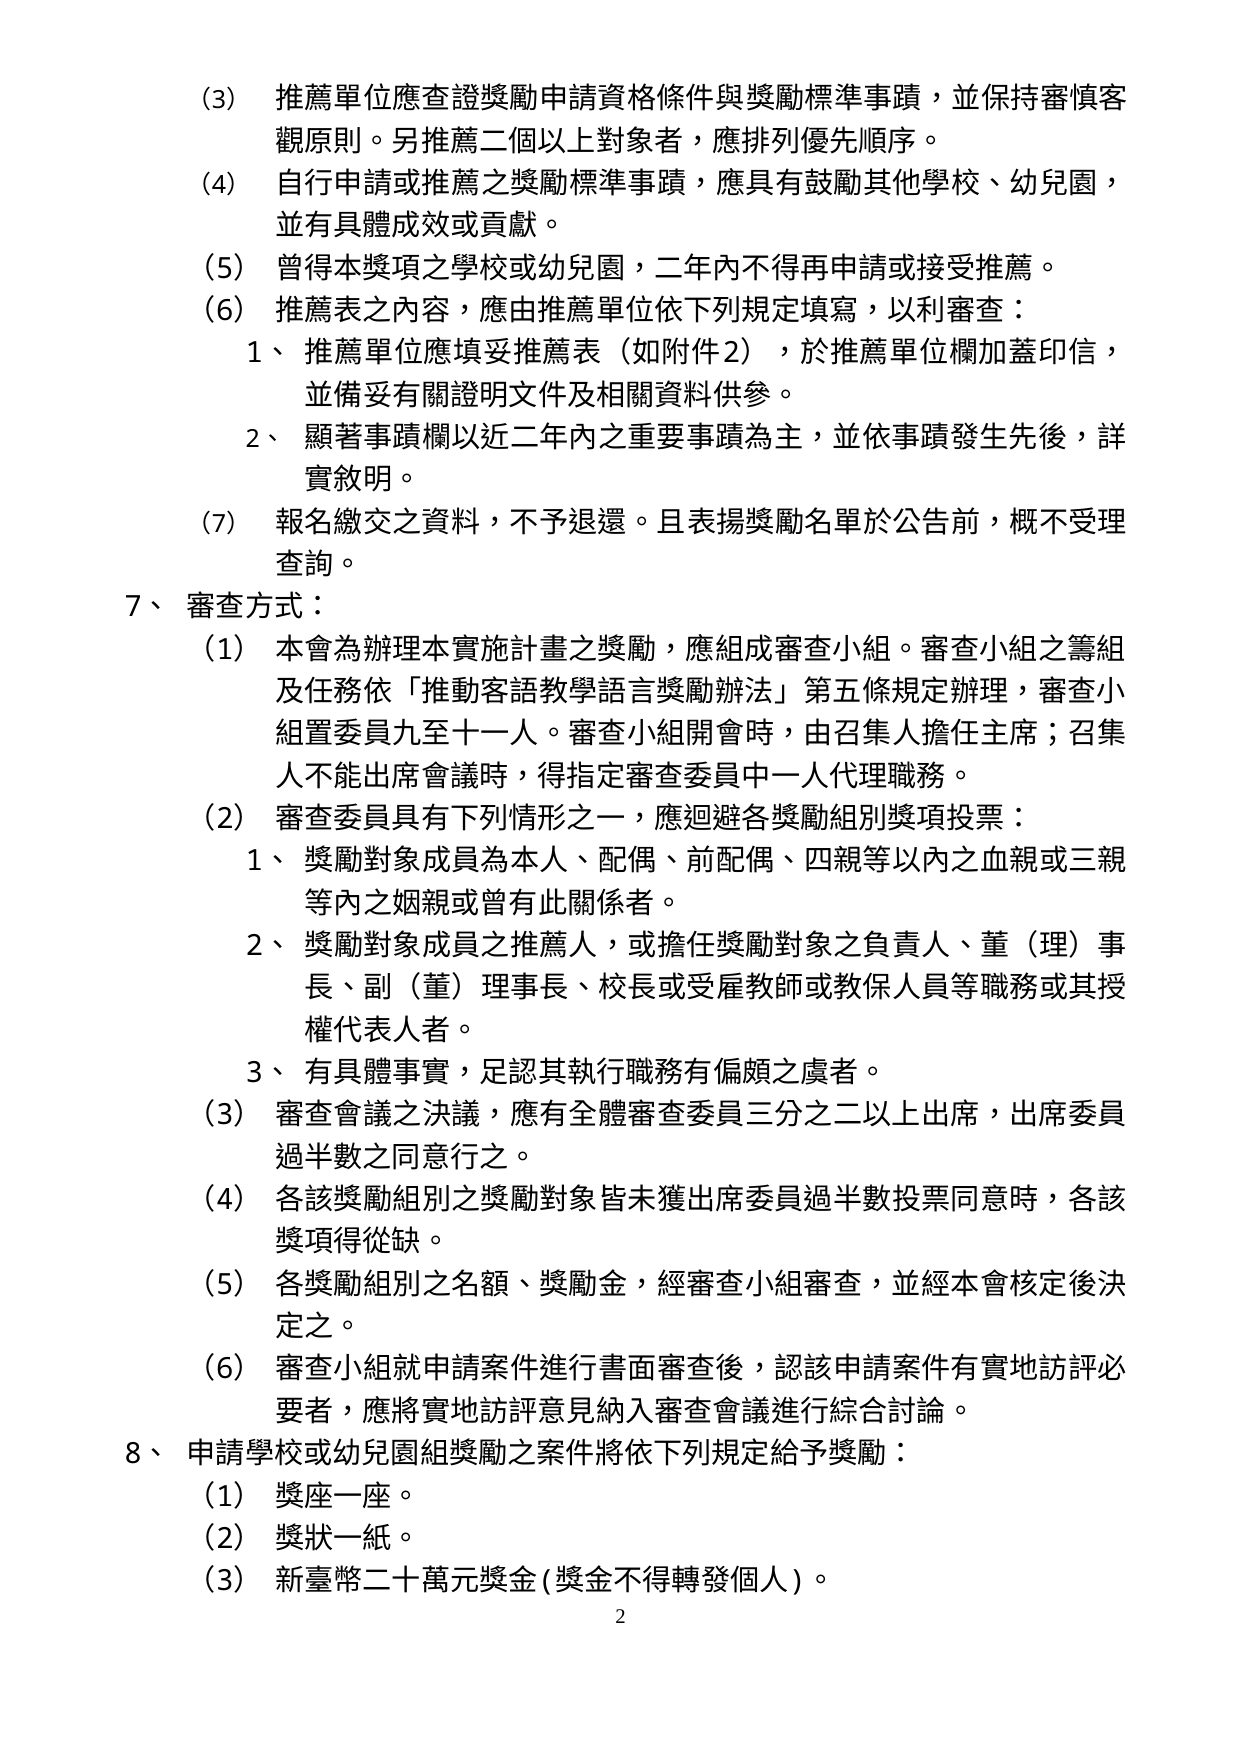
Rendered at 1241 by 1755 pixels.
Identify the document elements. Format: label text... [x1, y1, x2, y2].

list 獎狀一紙。 [187, 1514, 1128, 1557]
list 推薦表之內容，應由推薦單位依下列規定填寫，以利審查： [187, 287, 1128, 329]
list 獎勵對象成員為本人、配偶、前配偶、四親等以內之血親或三親等內之姻親或曾有此關係者。 [245, 837, 1128, 922]
list 審查方式： [124, 583, 1128, 625]
list 顯著事蹟欄以近二年內之重要事蹟為主，並依事蹟發生先後，詳實敘明。 [245, 414, 1128, 498]
list 報名繳交之資料，不予退還。且表揚獎勵名單於公告前，概不受理查詢。 [187, 498, 1128, 583]
list 自行申請或推薦之獎勵標準事蹟，應具有鼓勵其他學校、幼兒園，並有具體成效或貢獻。 [187, 159, 1128, 244]
list 推薦單位應查證獎勵申請資格條件與獎勵標準事蹟，並保持審慎客觀原則。另推薦二個以上對象者，應排列優先順序。 [187, 75, 1128, 159]
list 本會為辦理本實施計畫之獎勵，應組成審查小組。審查小組之籌組及任務依「推動客語教學語言獎勵辦法」第五條規定辦理，審查小組置委員九至十一人。審查小組開會時，由召集人擔任主席；召集人不能出席會議時，得指定審查委員中一人代理職務。 [187, 625, 1128, 794]
list 各該獎勵組別之獎勵對象皆未獲出席委員過半數投票同意時，各該獎項得從缺。 [187, 1176, 1128, 1260]
list 有具體事實，足認其執行職務有偏頗之虞者。 [245, 1048, 1128, 1091]
list 申請學校或幼兒園組獎勵之案件將依下列規定給予獎勵： [124, 1430, 1128, 1472]
list 審查會議之決議，應有全體審查委員三分之二以上出席，出席委員過半數之同意行之。 [187, 1091, 1128, 1176]
list 各獎勵組別之名額、獎勵金，經審查小組審查，並經本會核定後決定之。 [187, 1260, 1128, 1345]
list 推薦單位應填妥推薦表（如附件2），於推薦單位欄加蓋印信，並備妥有關證明文件及相關資料供參。 [245, 329, 1128, 414]
list 曾得本獎項之學校或幼兒園，二年內不得再申請或接受推薦。 [187, 244, 1128, 287]
list 審查委員具有下列情形之一，應迴避各獎勵組別獎項投票： [187, 794, 1128, 837]
list 新臺幣二十萬元獎金(獎金不得轉發個人)。 [187, 1557, 1128, 1599]
list 獎座一座。 [187, 1472, 1128, 1514]
list 獎勵對象成員之推薦人，或擔任獎勵對象之負責人、董（理）事長、副（董）理事長、校長或受雇教師或教保人員等職務或其授權代表人者。 [245, 922, 1128, 1048]
list 審查小組就申請案件進行書面審查後，認該申請案件有實地訪評必要者，應將實地訪評意見納入審查會議進行綜合討論。 [187, 1345, 1128, 1430]
